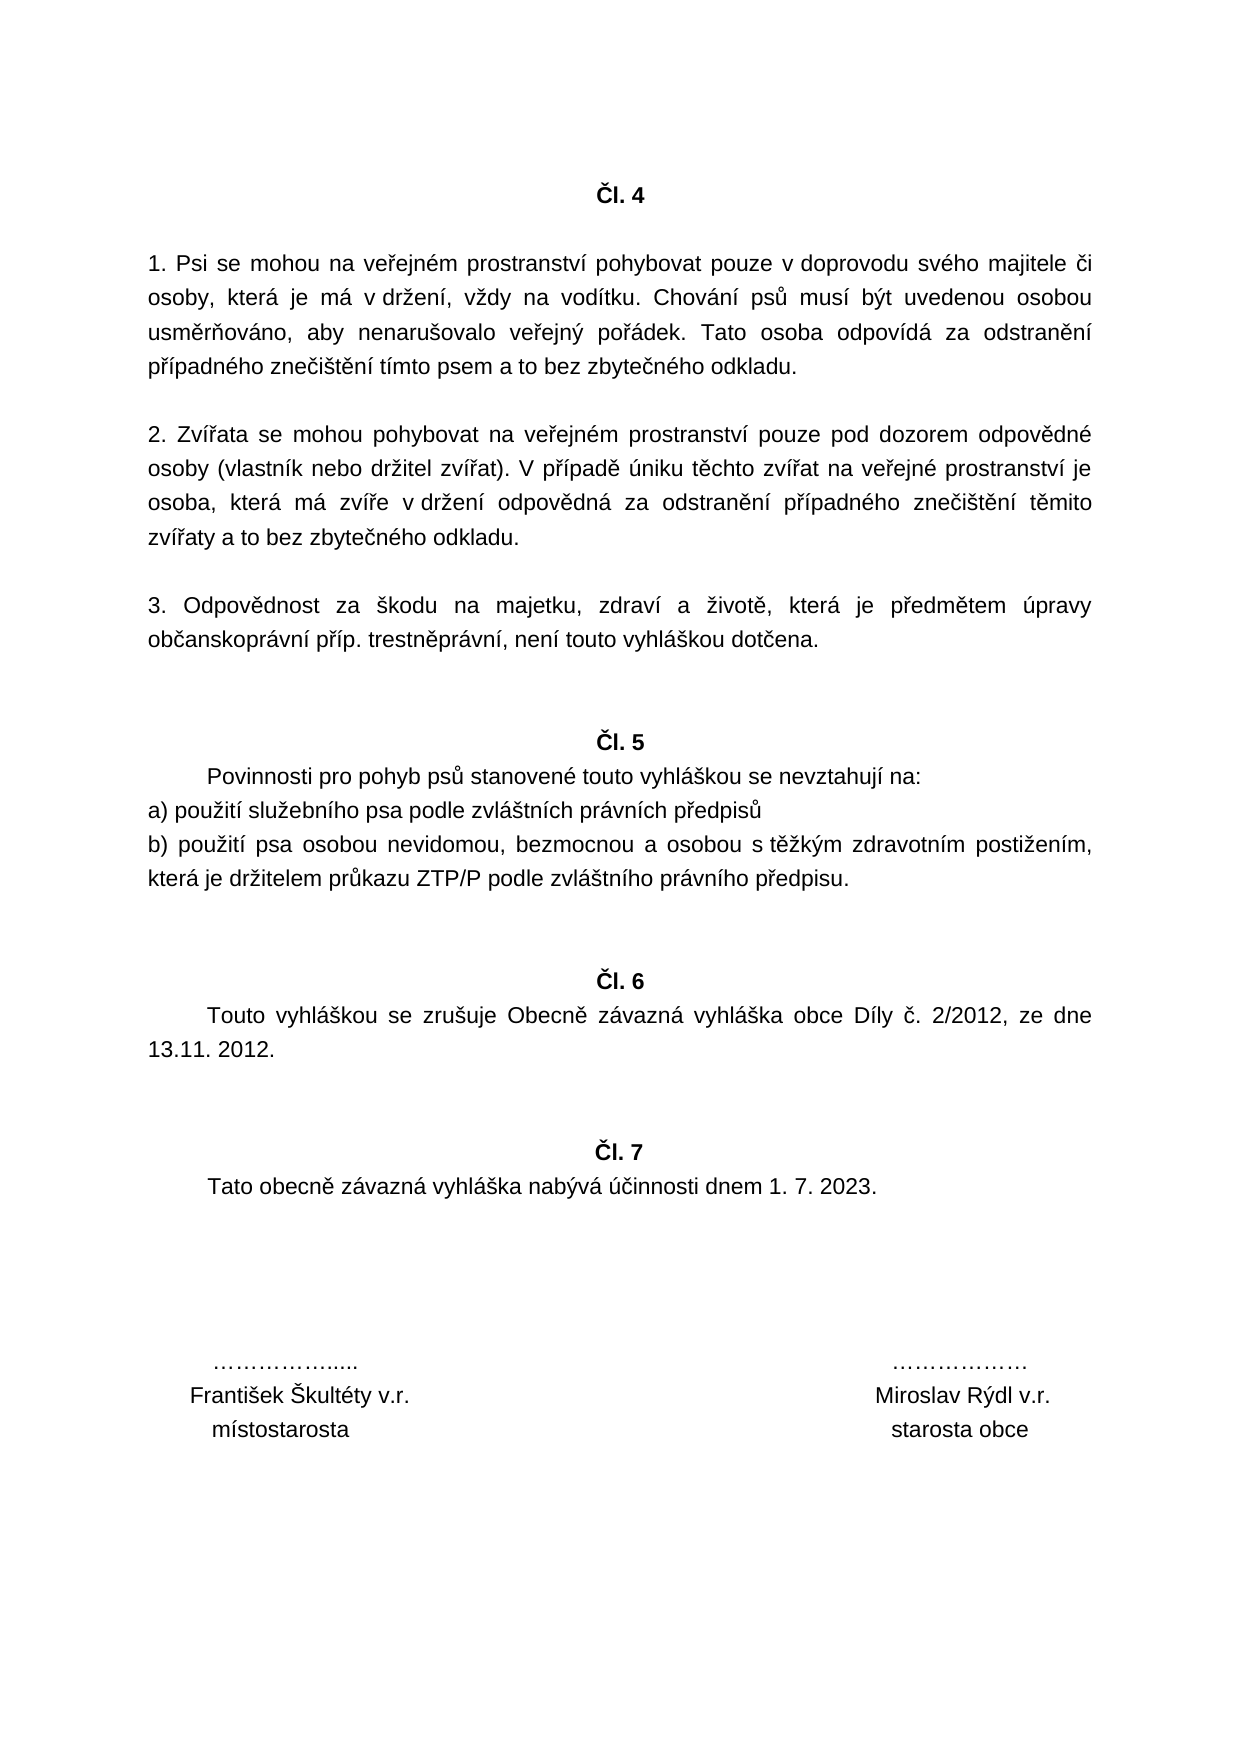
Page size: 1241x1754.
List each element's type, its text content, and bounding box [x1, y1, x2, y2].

text a) použití služebního psa podle zvláštních právních předpisů [148, 797, 1093, 823]
text 1. Psi se mohou na veřejném prostranství pohybovat pouze v doprovodu svého majitele či osoby, která je má v držení, vždy na vodítku. Chování psů musí být uvedenou osobou usměrňováno, aby nenarušovalo veřejný pořádek. Tato osoba odpovídá za odstranění případného znečištění tímto psem a to bez zbytečného odkladu. [148, 250, 1093, 379]
text Čl. 6 [148, 968, 1093, 994]
text 3. Odpovědnost za škodu na majetku, zdraví a životě, která je předmětem úpravy občanskoprávní příp. trestněprávní, není touto vyhláškou dotčena. [118, 592, 1093, 652]
text Čl. 5 [148, 728, 1093, 755]
text Povinnosti pro pohyb psů stanovené touto vyhláškou se nevztahují na: [148, 763, 1093, 789]
text Čl. 4 [148, 182, 1093, 208]
text František Škultéty v.r. Miroslav Rýdl v.r. [148, 1382, 1093, 1409]
text Tato obecně závazná vyhláška nabývá účinnosti dnem 1. 7. 2023. [148, 1173, 1093, 1199]
text ……………..... ……………… [148, 1348, 1093, 1374]
text místostarosta starosta obce [148, 1416, 1093, 1443]
text b) použití psa osobou nevidomou, bezmocnou a osobou s těžkým zdravotním postižením, která je držitelem průkazu ZTP/P podle zvláštního právního předpisu. [148, 831, 1093, 891]
text Čl. 7 [148, 1138, 1093, 1165]
text 2. Zvířata se mohou pohybovat na veřejném prostranství pouze pod dozorem odpovědné osoby (vlastník nebo držitel zvířat). V případě úniku těchto zvířat na veřejné prostranství je osoba, která má zvíře v držení odpovědná za odstranění případného znečištění těmito zvířaty a to bez zbytečného odkladu. [118, 421, 1093, 550]
text Touto vyhláškou se zrušuje Obecně závazná vyhláška obce Díly č. 2/2012, ze dne 13.11. 2012. [148, 1002, 1093, 1062]
